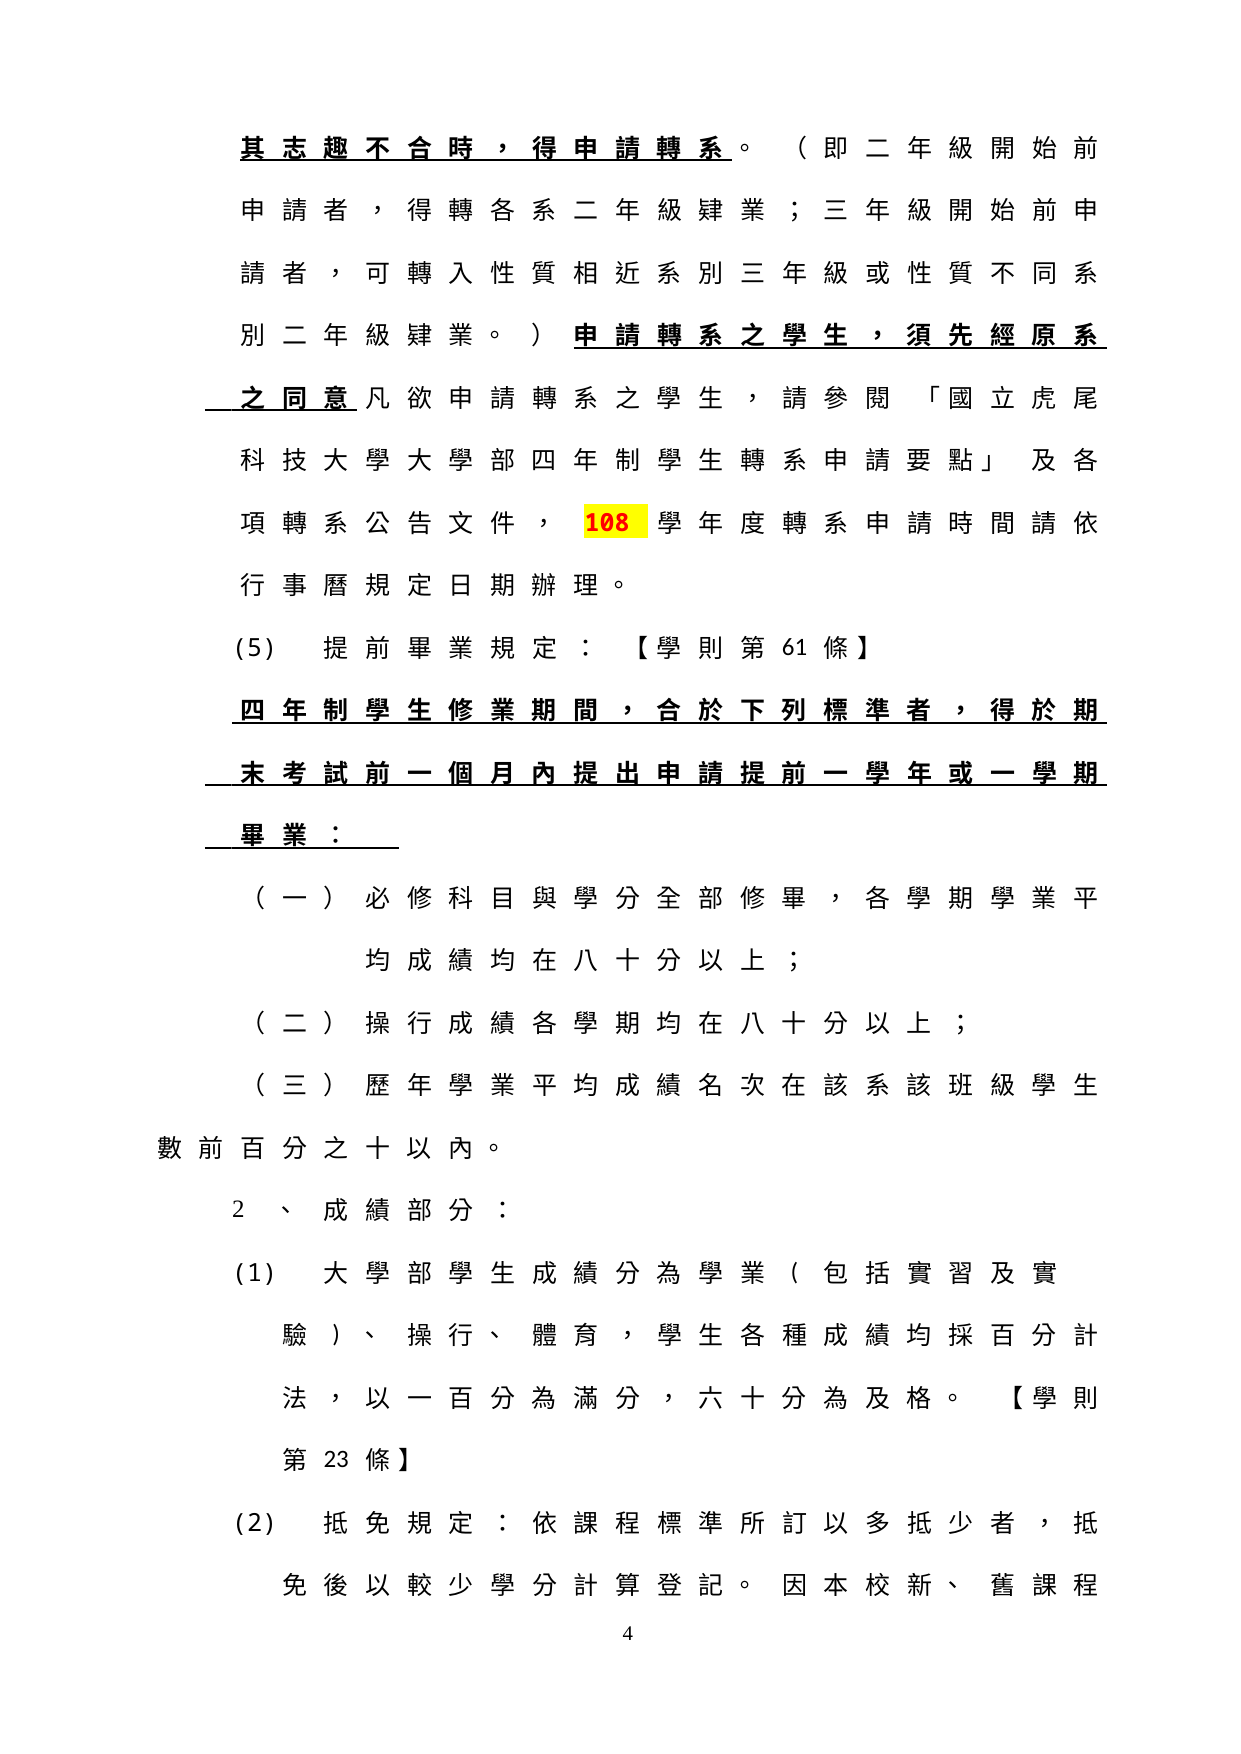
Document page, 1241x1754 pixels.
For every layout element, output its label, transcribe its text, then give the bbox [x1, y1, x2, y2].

list 提前畢業規定：【學則第61條】 [198, 605, 1107, 667]
text 四年制學生修業期間，合於下列標準者，得於期末考試前一個月內提出申請提前一學年或一學期 [205, 667, 1107, 784]
list 大學部學生成績分為學業(包括實習及實驗)、操行、體育，學生各種成績均採百分計法，以一百分為滿分，六十分為及格。【學則第23條】 [198, 1230, 1107, 1480]
text （二）操行成績各學期均在八十分以上； [148, 980, 1107, 1042]
text （三）歷年學業平均成績名次在該系該班級學生數前百分之十以內。 [148, 1042, 1107, 1167]
text 畢業︰ [205, 786, 1107, 855]
text 其志趣不合時，得申請轉系。（即二年級開始前申請者，得轉各系二年級肄業；三年級開始前申請者，可轉入性質相近系別三年級或性質不同系別二年級肄業。）申請轉系之學生，須先經原系之同意凡欲申請轉系之學生，請參閱「國立虎尾科技大學大學部四年制學生轉系申請要點」及各項轉系公告文件，108學年度轉系申請時間請依行事曆規定日期辦理。 [205, 105, 1107, 605]
text （一）必修科目與學分全部修畢，各學期學業平均成績均在八十分以上； [148, 855, 1107, 980]
list 抵免規定：依課程標準所訂以多抵少者，抵免後以較少學分計算登記。因本校新、舊課程 [198, 1480, 1107, 1605]
list 成績部分： [198, 1167, 1107, 1230]
